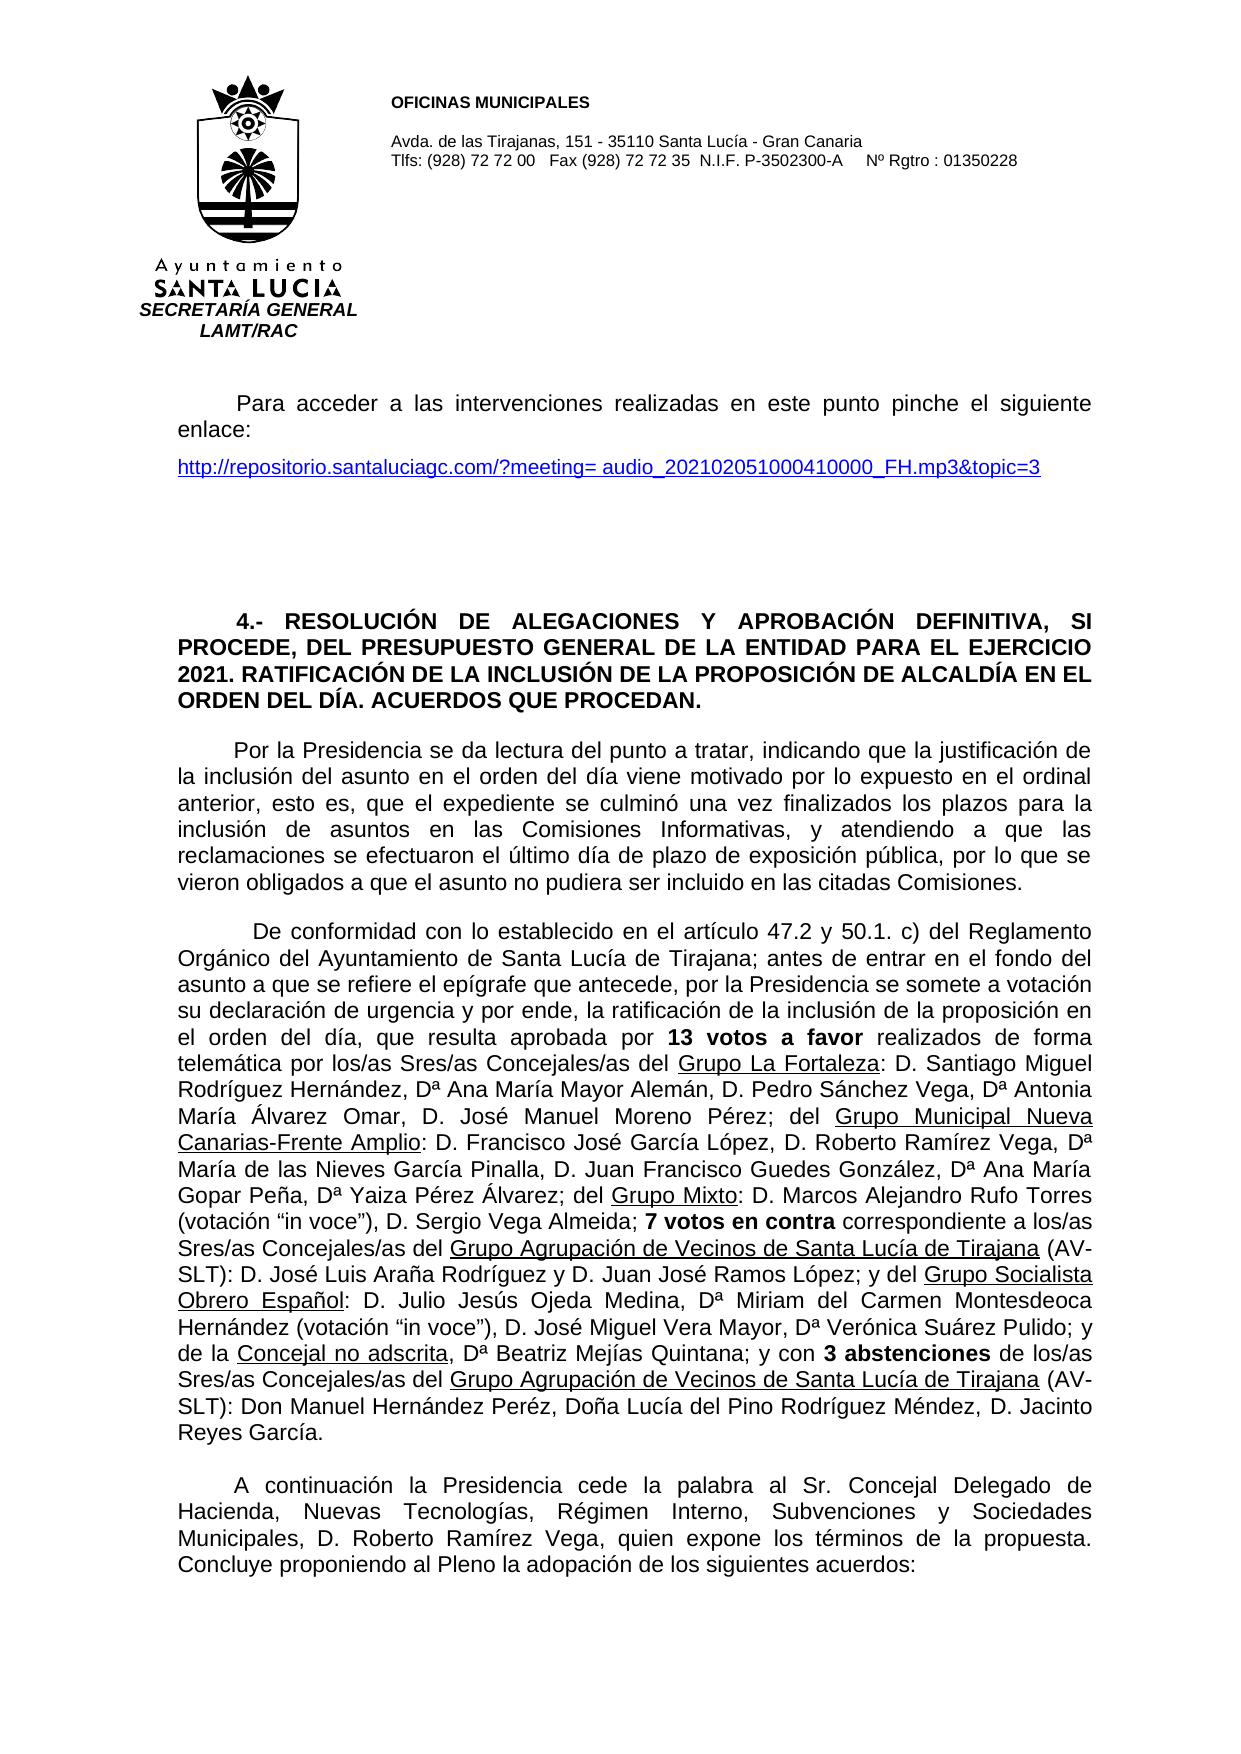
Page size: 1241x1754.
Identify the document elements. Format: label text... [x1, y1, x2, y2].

subtitle Por la Presidencia se da lectura del punto a tratar, indicando que la justificación de la inclusión del asunto en el orden del día viene motivado por lo expuesto en el ordinal anterior, esto es, que el expediente se culminó una vez finalizados los plazos para la inclusión de asuntos en las Comisiones Informativas, y atendiendo a que las reclamaciones se efectuaron el último día de plazo de exposición pública, por lo que se vieron obligados a que el asunto no pudiera ser incluido en las citadas Comisiones. [177, 737, 1092, 895]
text A continuación la Presidencia cede la palabra al Sr. Concejal Delegado de Hacienda, Nuevas Tecnologías, Régimen Interno, Subvenciones y Sociedades Municipales, D. Roberto Ramírez Vega, quien expone los términos de la propuesta. Concluye proponiendo al Pleno la adopación de los siguientes acuerdos: [177, 1472, 1092, 1577]
text De conformidad con lo establecido en el artículo 47.2 y 50.1. c) del Reglamento Orgánico del Ayuntamiento de Santa Lucía de Tirajana; antes de entrar en el fondo del asunto a que se refiere el epígrafe que antecede, por la Presidencia se somete a votación su declaración de urgencia y por ende, la ratificación de la inclusión de la proposición en el orden del día, que resulta aprobada por 13 votos a favor realizados de forma telemática por los/as Sres/as Concejales/as del Grupo La Fortaleza: D. Santiago Miguel Rodríguez Hernández, Dª Ana María Mayor Alemán, D. Pedro Sánchez Vega, Dª Antonia María Álvarez Omar, D. José Manuel Moreno Pérez; del Grupo Municipal Nueva Canarias-Frente Amplio: D. Francisco José García López, D. Roberto Ramírez Vega, Dª María de las Nieves García Pinalla, D. Juan Francisco Guedes González, Dª Ana María Gopar Peña, Dª Yaiza Pérez Álvarez; del Grupo Mixto: D. Marcos Alejandro Rufo Torres (votación “in voce”), D. Sergio Vega Almeida; 7 votos en contra correspondiente a los/as Sres/as Concejales/as del Grupo Agrupación de Vecinos de Santa Lucía de Tirajana (AV-SLT): D. José Luis Araña Rodríguez y D. Juan José Ramos López; y del Grupo Socialista Obrero Español: D. Julio Jesús Ojeda Medina, Dª Miriam del Carmen Montesdeoca Hernández (votación “in voce”), D. José Miguel Vera Mayor, Dª Verónica Suárez Pulido; y de la Concejal no adscrita, Dª Beatriz Mejías Quintana; y con 3 abstenciones de los/as Sres/as Concejales/as del Grupo Agrupación de Vecinos de Santa Lucía de Tirajana (AV-SLT): Don Manuel Hernández Peréz, Doña Lucía del Pino Rodríguez Méndez, D. Jacinto Reyes García. [177, 918, 1092, 1445]
text http://repositorio.santaluciagc.com/?meeting= audio_202102051000410000_FH.mp3&topic=3 [177, 455, 1092, 479]
text 4.- RESOLUCIÓN DE ALEGACIONES Y APROBACIÓN DEFINITIVA, SI PROCEDE, DEL PRESUPUESTO GENERAL DE LA ENTIDAD PARA EL EJERCICIO 2021. RATIFICACIÓN DE LA INCLUSIÓN DE LA PROPOSICIÓN DE ALCALDÍA EN EL ORDEN DEL DÍA. ACUERDOS QUE PROCEDAN. [177, 608, 1092, 713]
text Para acceder a las intervenciones realizadas en este punto pinche el siguiente enlace: [177, 390, 1092, 442]
